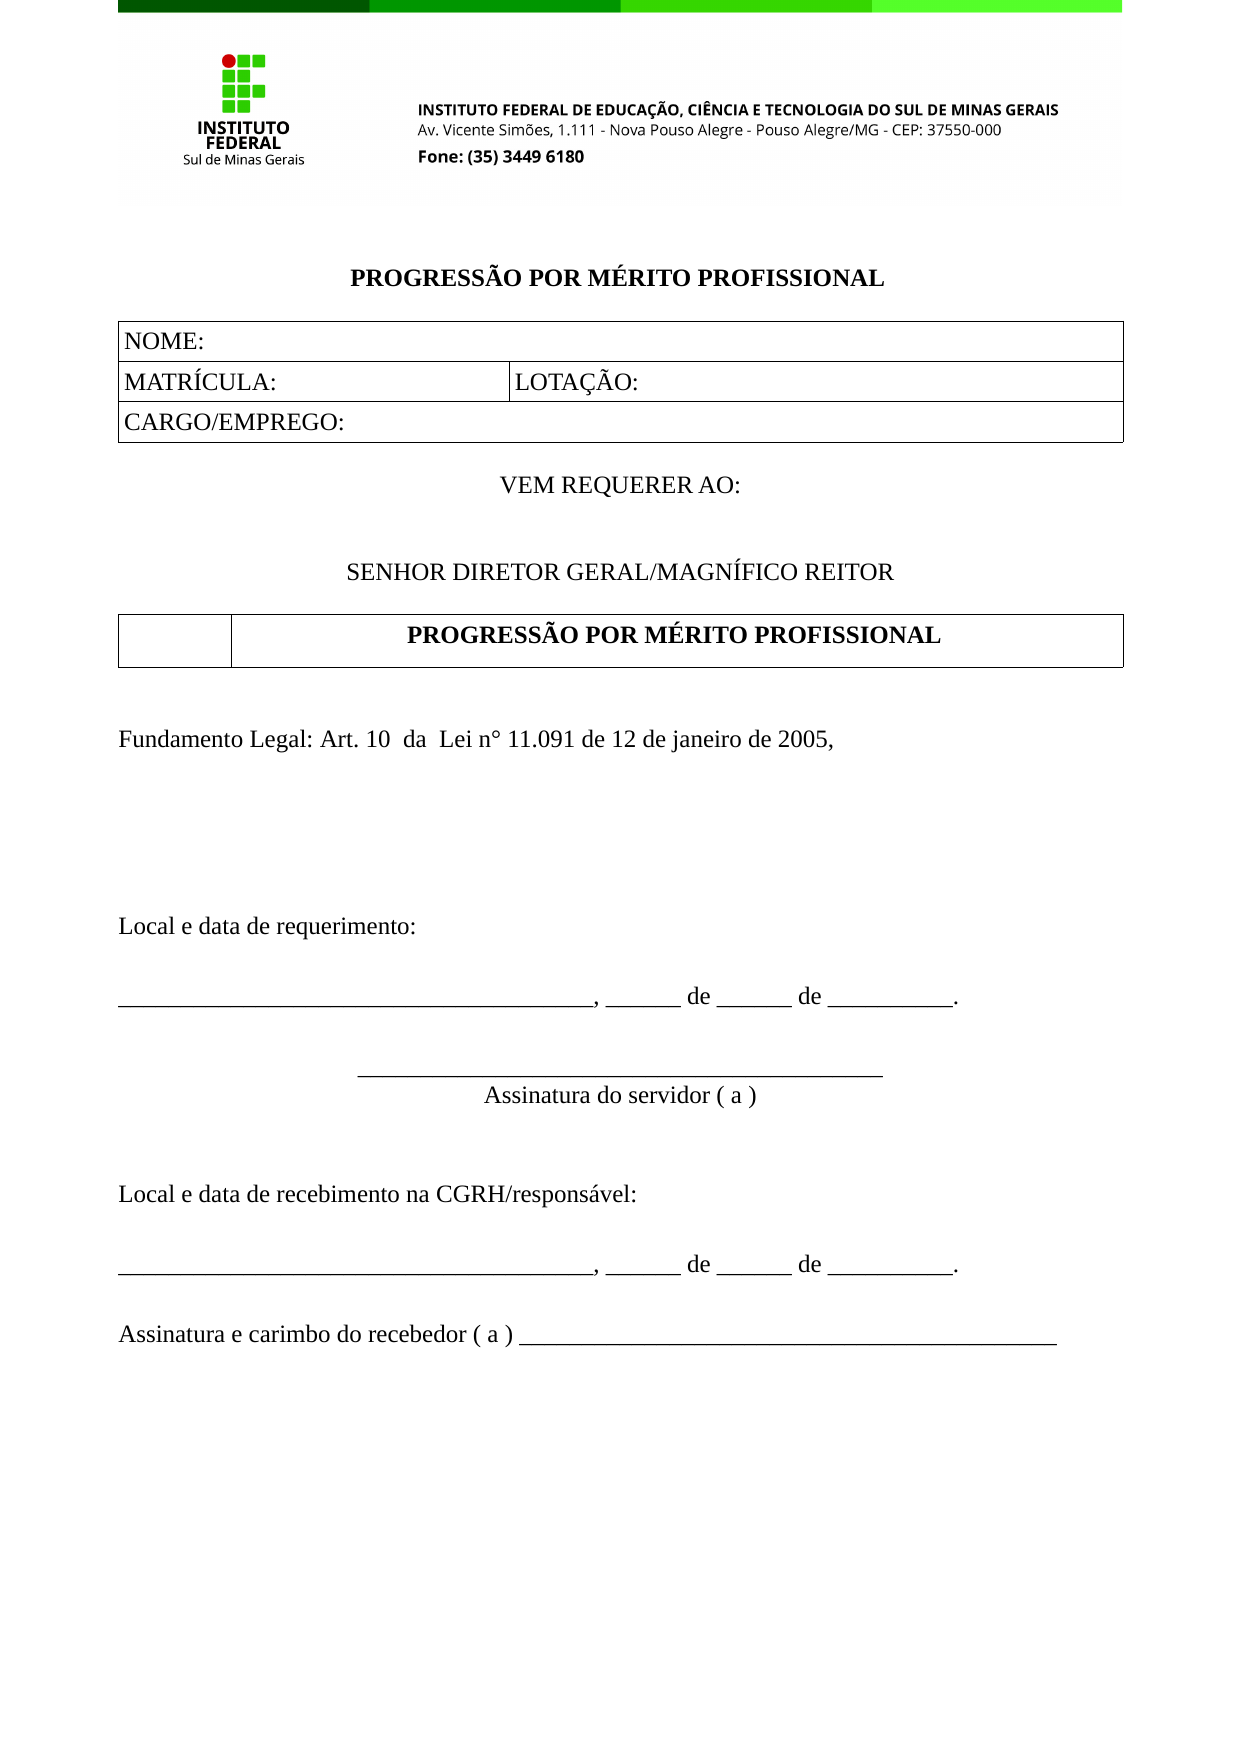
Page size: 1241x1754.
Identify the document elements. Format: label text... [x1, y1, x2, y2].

table_cell CARGO/EMPREGO: [119, 402, 1123, 442]
text PROGRESSÃO POR MÉRITO PROFISSIONAL [118, 263, 1122, 292]
table_cell LOTAÇÃO: [510, 362, 1123, 401]
picture [118, 0, 1123, 206]
table_header PROGRESSÃO POR MÉRITO PROFISSIONAL [232, 615, 1123, 667]
table_header NOME: [119, 322, 1123, 361]
text Assinatura e carimbo do recebedor ( a ) ___________________________________________ [118, 1319, 1122, 1348]
text Assinatura do servidor ( a ) [118, 1080, 1122, 1109]
text Local e data de requerimento: [118, 911, 1122, 940]
table_header [119, 615, 231, 667]
text SENHOR DIRETOR GERAL/MAGNÍFICO REITOR [118, 557, 1122, 585]
text ______________________________________, ______ de ______ de __________. [118, 1249, 1122, 1278]
text Fundamento Legal: Art. 10 da Lei n° 11.091 de 12 de janeiro de 2005, [118, 724, 1122, 753]
text VEM REQUERER AO: [118, 470, 1122, 499]
table_cell MATRÍCULA: [119, 362, 509, 401]
text Local e data de recebimento na CGRH/responsável: [118, 1179, 1122, 1208]
text ______________________________________, ______ de ______ de __________. [118, 981, 1122, 1010]
text __________________________________________ [118, 1051, 1122, 1080]
